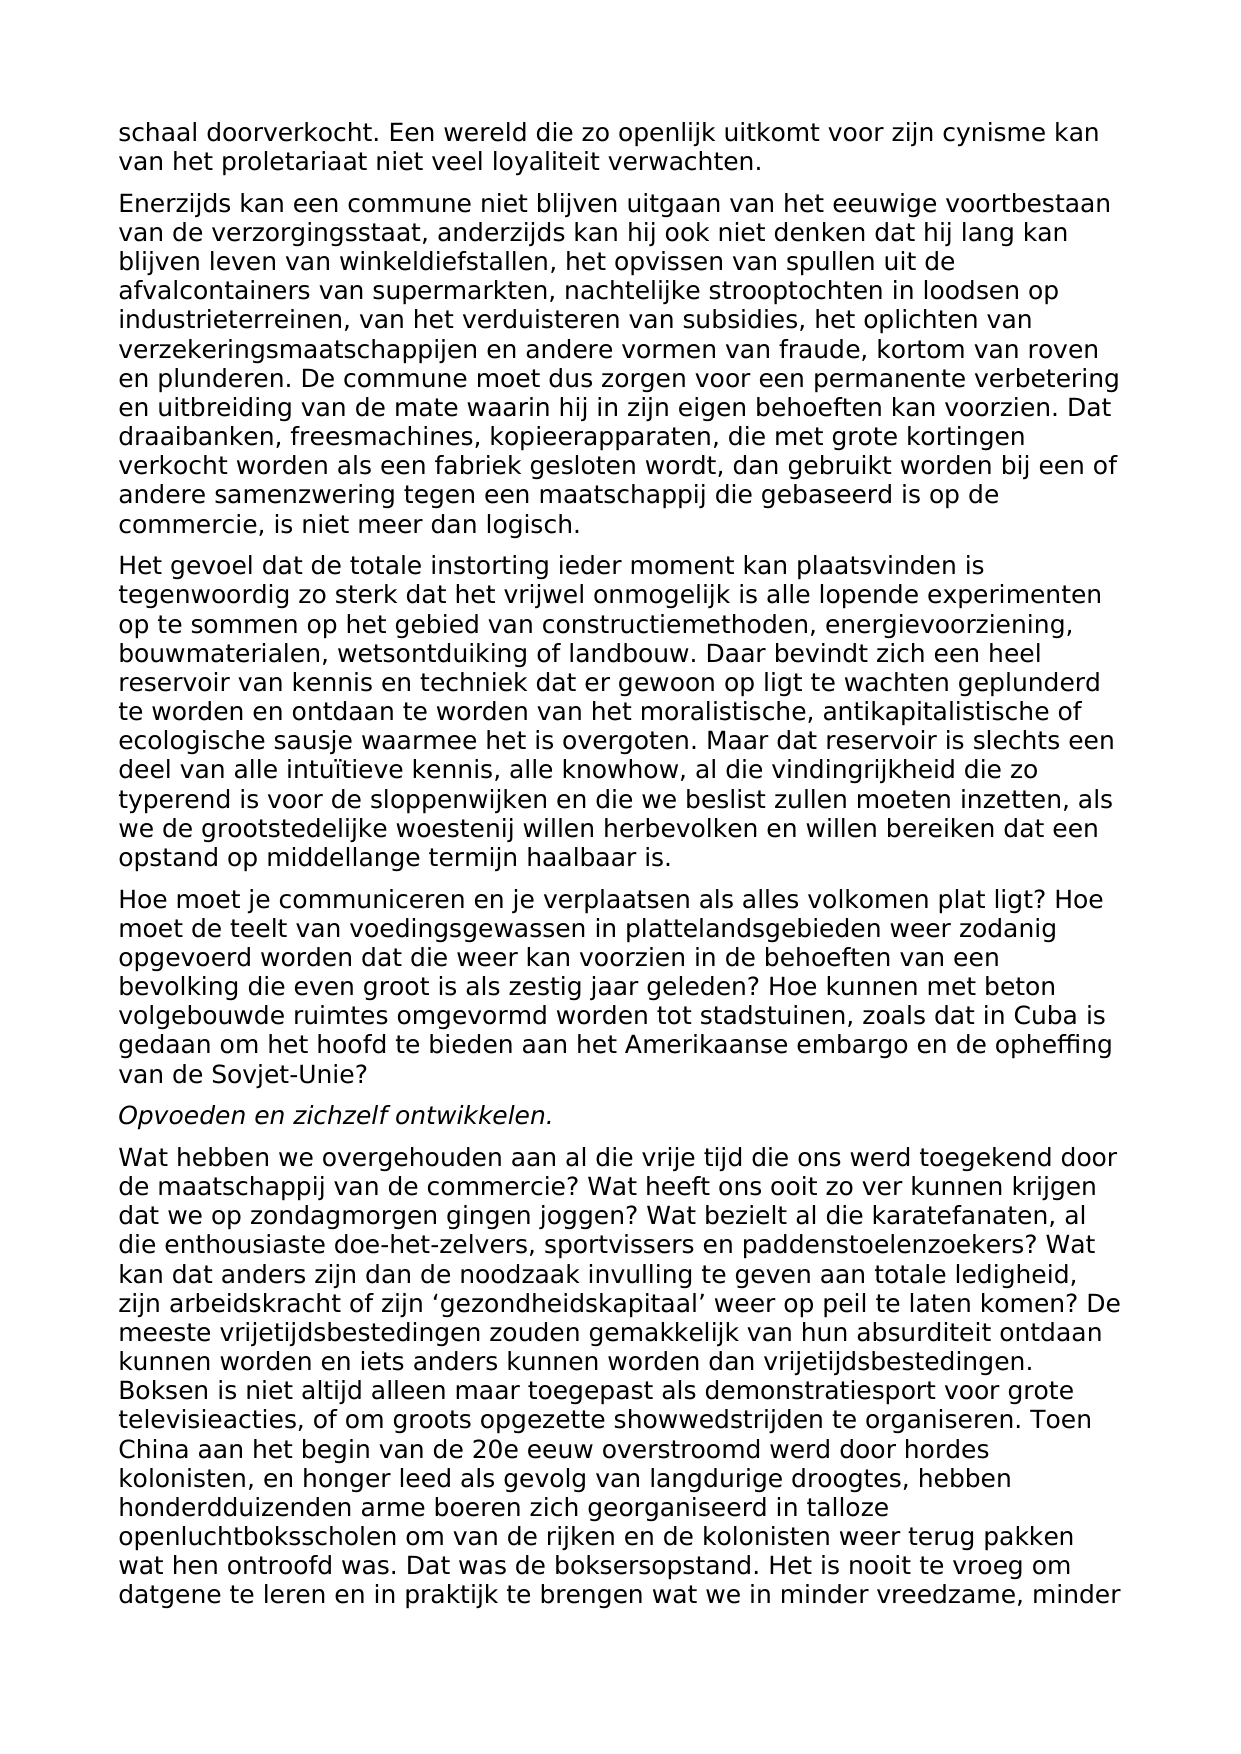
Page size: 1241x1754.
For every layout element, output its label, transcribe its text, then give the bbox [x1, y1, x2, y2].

text Enerzijds kan een commune niet blijven uitgaan van het eeuwige voortbestaan van de verzorgingsstaat, anderzijds kan hij ook niet denken dat hij lang kan blijven leven van winkeldiefstallen, het opvissen van spullen uit de afvalcontainers van supermarkten, nachtelijke strooptochten in loodsen op industrieterreinen, van het verduisteren van subsidies, het oplichten van verzekeringsmaatschappijen en andere vormen van fraude, kortom van roven en plunderen. De commune moet dus zorgen voor een permanente verbetering en uitbreiding van de mate waarin hij in zijn eigen behoeften kan voorzien. Dat draaibanken, freesmachines, kopieerapparaten, die met grote kortingen verkocht worden als een fabriek gesloten wordt, dan gebruikt worden bij een of andere samenzwering tegen een maatschappij die gebaseerd is op de commercie, is niet meer dan logisch. [118, 189, 1122, 539]
text Wat hebben we overgehouden aan al die vrije tijd die ons werd toegekend door de maatschappij van de commercie? Wat heeft ons ooit zo ver kunnen krijgen dat we op zondagmorgen gingen joggen? Wat bezielt al die karatefanaten, al die enthousiaste doe-het-zelvers, sportvissers en paddenstoelenzoekers? Wat kan dat anders zijn dan de noodzaak invulling te geven aan totale ledigheid, zijn arbeidskracht of zijn ‘gezondheidskapitaal’ weer op peil te laten komen? De meeste vrijetijdsbestedingen zouden gemakkelijk van hun absurditeit ontdaan kunnen worden en iets anders kunnen worden dan vrijetijdsbestedingen. Boksen is niet altijd alleen maar toegepast als demonstratiesport voor grote televisieacties, of om groots opgezette showwedstrijden te organiseren. Toen China aan het begin van de 20e eeuw overstroomd werd door hordes kolonisten, en honger leed als gevolg van langdurige droogtes, hebben honderdduizenden arme boeren zich georganiseerd in talloze openluchtboksscholen om van de rijken en de kolonisten weer terug pakken wat hen ontroofd was. Dat was de boksersopstand. Het is nooit te vroeg om datgene te leren en in praktijk te brengen wat we in minder vreedzame, minder [118, 1143, 1122, 1610]
text schaal doorverkocht. Een wereld die zo openlijk uitkomt voor zijn cynisme kan van het proletariaat niet veel loyaliteit verwachten. [118, 118, 1122, 176]
text Opvoeden en zichzelf ontwikkelen. [118, 1101, 1122, 1131]
text Het gevoel dat de totale instorting ieder moment kan plaatsvinden is tegenwoordig zo sterk dat het vrijwel onmogelijk is alle lopende experimenten op te sommen op het gebied van constructiemethoden, energievoorziening, bouwmaterialen, wetsontduiking of landbouw. Daar bevindt zich een heel reservoir van kennis en techniek dat er gewoon op ligt te wachten geplunderd te worden en ontdaan te worden van het moralistische, antikapitalistische of ecologische sausje waarmee het is overgoten. Maar dat reservoir is slechts een deel van alle intuïtieve kennis, alle knowhow, al die vindingrijkheid die zo typerend is voor de sloppenwijken en die we beslist zullen moeten inzetten, als we de grootstedelijke woestenij willen herbevolken en willen bereiken dat een opstand op middellange termijn haalbaar is. [118, 551, 1122, 872]
text Hoe moet je communiceren en je verplaatsen als alles volkomen plat ligt? Hoe moet de teelt van voedingsgewassen in plattelandsgebieden weer zodanig opgevoerd worden dat die weer kan voorzien in de behoeften van een bevolking die even groot is als zestig jaar geleden? Hoe kunnen met beton volgebouwde ruimtes omgevormd worden tot stadstuinen, zoals dat in Cuba is gedaan om het hoofd te bieden aan het Amerikaanse embargo en de opheffing van de Sovjet-Unie? [118, 885, 1122, 1089]
